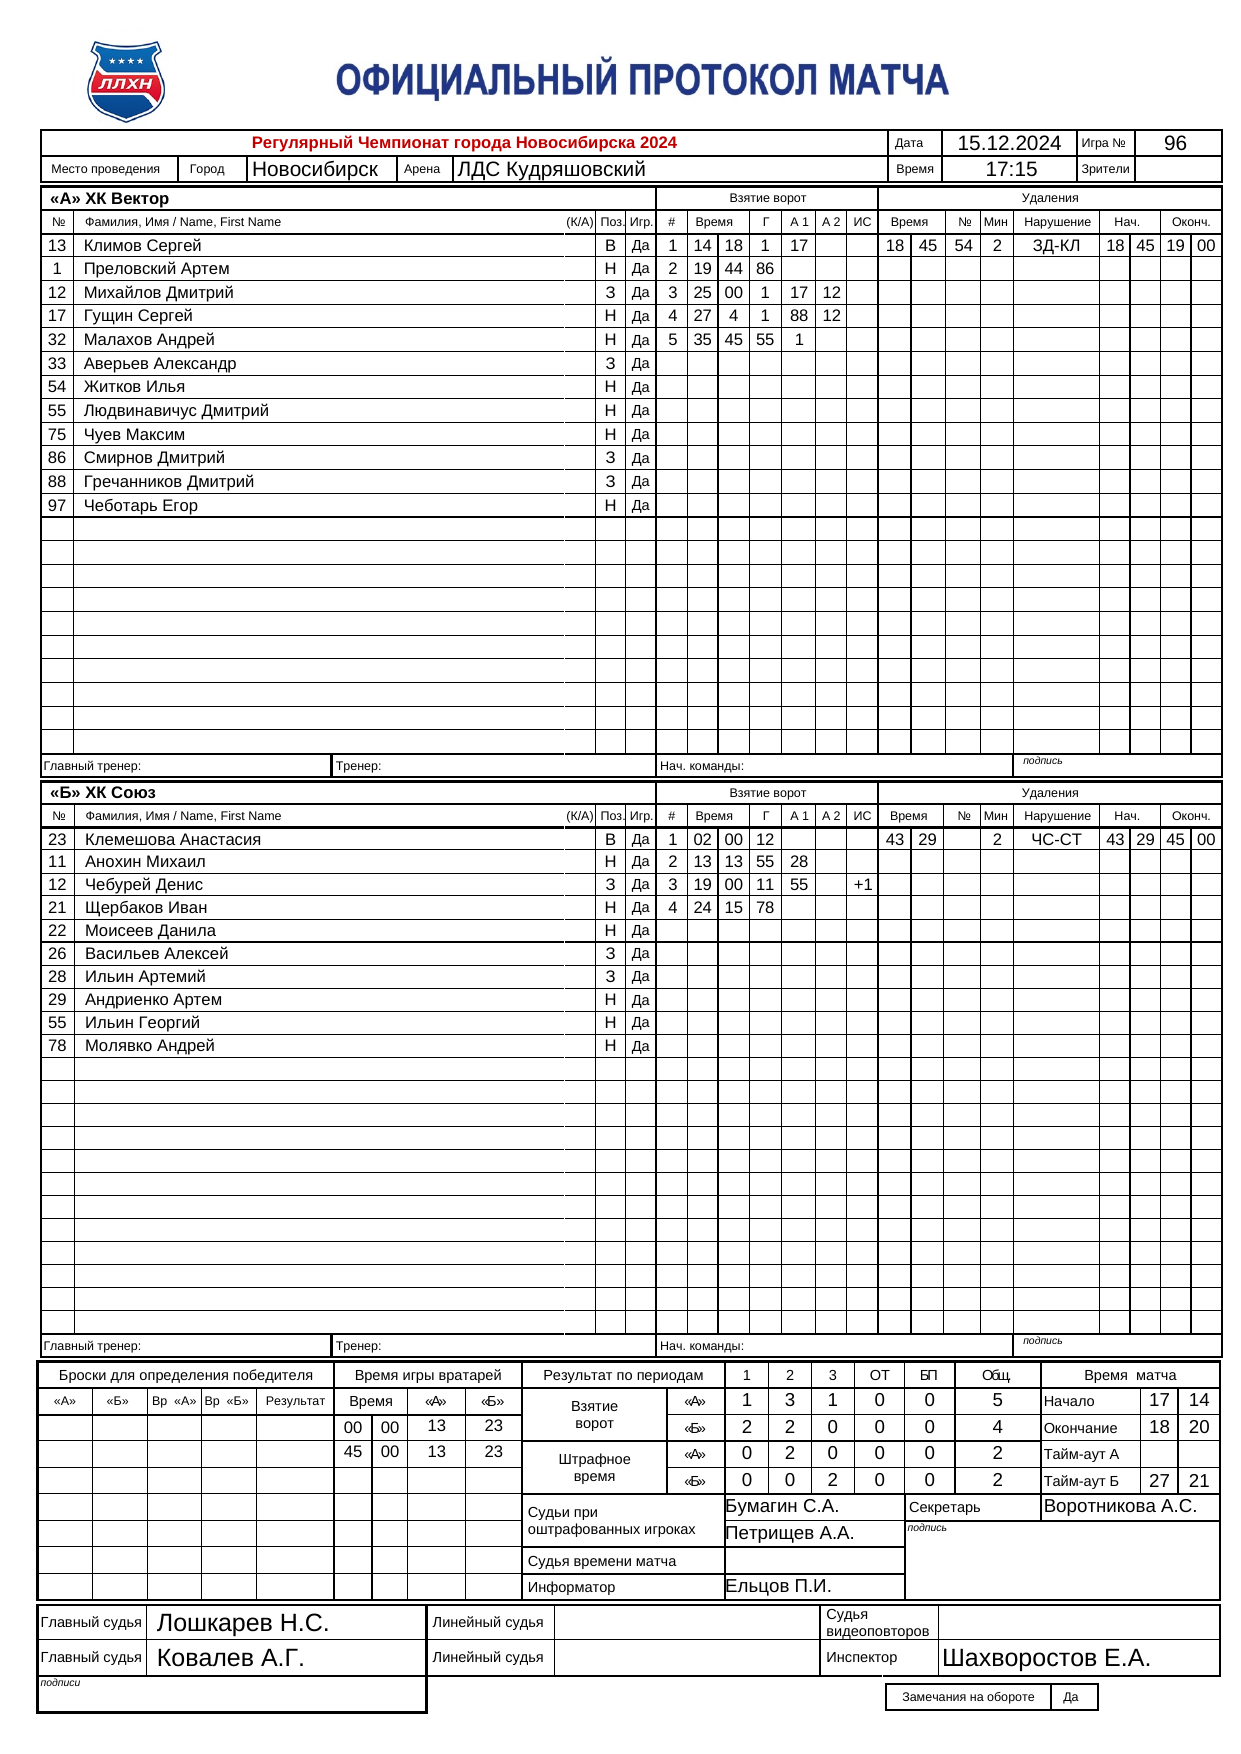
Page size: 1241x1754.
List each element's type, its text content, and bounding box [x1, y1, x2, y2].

table_cell Арена [398, 157, 452, 181]
table_cell [1100, 588, 1129, 611]
table_cell [719, 1035, 749, 1057]
table_cell [1131, 730, 1160, 753]
table_cell [1100, 376, 1129, 398]
table_cell [847, 541, 877, 564]
table_cell [74, 541, 564, 564]
table_cell Петрищев А.А. [726, 1521, 904, 1546]
table_cell [946, 423, 980, 445]
table_cell [944, 896, 980, 918]
table_cell [1192, 1265, 1221, 1287]
table_cell [816, 707, 846, 729]
table_cell [1161, 257, 1190, 280]
table_cell 86 [750, 257, 781, 280]
table_cell Да [626, 874, 655, 895]
table_cell [879, 1242, 910, 1264]
table_cell [657, 943, 687, 964]
table_cell [1100, 1012, 1129, 1033]
table_cell [847, 943, 877, 964]
table_cell [879, 565, 910, 587]
table_cell [946, 683, 980, 706]
table_header 96 [1136, 131, 1221, 155]
table_cell [847, 829, 877, 849]
table_cell [847, 518, 877, 540]
table_cell [1131, 874, 1160, 895]
table_cell В [596, 235, 625, 256]
table_cell [1131, 612, 1160, 634]
table_cell [719, 1219, 749, 1241]
table_cell 17 [42, 305, 73, 327]
table_cell 43 [1100, 829, 1129, 849]
table_cell [596, 1127, 625, 1149]
table_cell [596, 1311, 625, 1333]
table_cell [688, 494, 717, 516]
table_cell [912, 1242, 943, 1264]
table_cell [1100, 257, 1129, 280]
table_cell Да [626, 1012, 655, 1033]
table_cell [657, 1150, 687, 1172]
table_cell [946, 730, 980, 753]
table_cell [626, 1288, 655, 1310]
table_cell 27 [1141, 1468, 1177, 1493]
table_cell [1192, 399, 1221, 422]
table_cell [1161, 966, 1190, 987]
table_cell 4 [719, 305, 749, 327]
table_cell [565, 659, 595, 682]
table_cell Да [626, 494, 655, 516]
table_cell «Б » [466, 1389, 521, 1413]
table_cell [1161, 423, 1190, 445]
table_cell [719, 730, 749, 753]
table_cell [335, 1494, 371, 1520]
table_cell [816, 588, 846, 611]
table_cell [912, 1081, 943, 1103]
table_header Общ. [956, 1363, 1040, 1387]
table_cell [1014, 1035, 1099, 1057]
table_cell [879, 1104, 910, 1126]
table_cell [688, 659, 717, 682]
table_cell [847, 328, 877, 351]
table_cell [719, 1173, 749, 1195]
table_cell [42, 730, 73, 753]
table_cell [847, 1288, 877, 1310]
table_cell [657, 541, 687, 564]
table_cell [981, 1196, 1013, 1218]
table_cell [912, 1127, 943, 1149]
table_cell [1100, 612, 1129, 634]
table_cell [879, 423, 910, 445]
table_cell [565, 829, 595, 849]
table_cell [1192, 874, 1221, 895]
table_cell [202, 1574, 256, 1599]
table_cell [879, 541, 910, 564]
table_cell [912, 281, 945, 303]
table_cell 12 [42, 874, 74, 895]
table_cell [750, 1265, 781, 1287]
table_cell Вр «А» [148, 1389, 201, 1413]
table_cell [75, 1242, 564, 1264]
table_cell [912, 1150, 943, 1172]
table_cell 00 [719, 281, 749, 303]
table_cell [688, 376, 717, 398]
table_cell [816, 920, 846, 941]
table_cell [257, 1547, 333, 1573]
table_cell [565, 1035, 595, 1057]
table_cell [847, 423, 877, 445]
table_cell Тайм-аут А [1042, 1441, 1140, 1467]
table_cell [565, 423, 595, 445]
table_cell «Б» [93, 1389, 147, 1413]
table_cell [782, 636, 815, 658]
table_cell [750, 920, 781, 941]
table_cell [565, 1150, 595, 1172]
table_cell [912, 352, 945, 374]
table_cell [1192, 376, 1221, 398]
table_cell [946, 612, 980, 634]
table_cell [626, 541, 655, 564]
table_cell [408, 1468, 465, 1493]
table_cell [408, 1547, 465, 1573]
table_cell 1 [657, 235, 687, 256]
table_cell [93, 1574, 147, 1599]
table_cell [719, 1265, 749, 1287]
table_cell [1131, 1058, 1160, 1079]
table_cell [657, 1081, 687, 1103]
table_cell [565, 730, 595, 753]
table_cell «Б» [668, 1468, 724, 1493]
table_cell [626, 1265, 655, 1287]
table_cell 2 [956, 1442, 1040, 1467]
table_cell [981, 1265, 1013, 1287]
table_cell [1100, 989, 1129, 1011]
table_cell Штрафное время [523, 1442, 666, 1493]
table_cell [75, 1150, 564, 1172]
table_cell Результат [257, 1389, 333, 1413]
table_cell 3 [657, 281, 687, 303]
table_cell [847, 659, 877, 682]
table_cell [726, 1548, 904, 1573]
table_header Удаления [879, 783, 1221, 803]
table_cell [1100, 446, 1129, 469]
table_cell [944, 943, 980, 964]
table_cell Н [596, 850, 625, 872]
table_cell [1192, 1242, 1221, 1264]
table_cell [1131, 328, 1160, 351]
table_cell [912, 541, 945, 564]
table_cell [1161, 494, 1190, 516]
table_cell Н [596, 1035, 625, 1057]
table_cell [657, 1288, 687, 1310]
table_cell [879, 1012, 910, 1033]
table_cell Главный тренер: [42, 1335, 330, 1356]
table_cell Анохин Михаил [75, 850, 564, 872]
table_cell [657, 1127, 687, 1149]
table_cell Мин [981, 805, 1013, 826]
table_cell [626, 612, 655, 634]
table_cell [596, 1150, 625, 1172]
table_cell [688, 1173, 717, 1195]
table_cell [657, 920, 687, 941]
table_cell [1014, 376, 1099, 398]
table_cell [1192, 989, 1221, 1011]
table_cell [657, 683, 687, 706]
table_cell 5 [657, 328, 687, 351]
table_cell 55 [42, 1012, 74, 1033]
table_cell [657, 1219, 687, 1241]
table_cell [657, 1311, 687, 1333]
table_cell [912, 659, 945, 682]
table_cell ЧС-СТ [1014, 829, 1099, 849]
table_cell [626, 518, 655, 540]
table_cell [816, 612, 846, 634]
table_cell [782, 1173, 815, 1195]
table_cell [1192, 920, 1221, 941]
table_cell [657, 1104, 687, 1126]
table_cell Город [179, 157, 246, 181]
table_cell [782, 1035, 815, 1057]
table_cell [847, 376, 877, 398]
table_cell [42, 1150, 74, 1172]
table_cell [847, 1311, 877, 1333]
table_cell [42, 1127, 74, 1149]
table_cell [657, 399, 687, 422]
table_cell [816, 1173, 846, 1195]
table_cell [1131, 541, 1160, 564]
table_cell (К/А) [565, 805, 595, 826]
table_cell [816, 829, 846, 849]
table_cell Поз. [596, 805, 625, 826]
table_cell [782, 1127, 815, 1149]
table_cell [1161, 612, 1190, 634]
table_cell [148, 1416, 201, 1440]
table_cell [565, 1311, 595, 1333]
table_cell [847, 1196, 877, 1218]
table_cell [1131, 989, 1160, 1011]
table_cell [626, 1150, 655, 1172]
table_header ОТ [855, 1363, 904, 1387]
table_cell [944, 1104, 980, 1126]
table_cell 0 [812, 1442, 854, 1467]
table_cell Главный судья [39, 1606, 146, 1639]
table_cell [688, 1035, 717, 1057]
table_cell [596, 1288, 625, 1310]
table_cell 3 [657, 874, 687, 895]
table_cell Место проведения [42, 157, 177, 181]
table_cell [912, 612, 945, 634]
table_cell [719, 1104, 749, 1126]
table_cell Нач. [1100, 805, 1160, 826]
table_cell [879, 305, 910, 327]
table_cell [626, 683, 655, 706]
table_cell Да [626, 1035, 655, 1057]
table_cell [719, 1127, 749, 1149]
table_cell [565, 446, 595, 469]
table_cell [74, 730, 564, 753]
table_cell [879, 730, 910, 753]
table_cell Поз. [596, 211, 625, 233]
table_cell Да [626, 896, 655, 918]
table_cell [750, 636, 781, 658]
table_cell [782, 896, 815, 918]
table_cell [879, 850, 910, 872]
table_cell 00 [719, 829, 749, 849]
table_cell [719, 565, 749, 587]
table_cell [719, 423, 749, 445]
table_cell 0 [855, 1415, 904, 1440]
table_cell [750, 943, 781, 964]
table_cell [1131, 470, 1160, 493]
table_cell [1192, 518, 1221, 540]
table_cell [750, 518, 781, 540]
table_cell [1014, 399, 1099, 422]
table_cell [750, 707, 781, 729]
table_cell [688, 1104, 717, 1126]
table_cell [981, 1104, 1013, 1126]
table_cell ИС [847, 211, 877, 233]
table_cell [1161, 281, 1190, 303]
table_cell [1014, 565, 1099, 587]
table_cell 23 [466, 1441, 521, 1467]
table_cell [879, 896, 910, 918]
table_cell [657, 636, 687, 658]
table_cell [879, 707, 910, 729]
table_cell 18 [879, 235, 910, 256]
table_cell [148, 1521, 201, 1546]
table_cell [1192, 565, 1221, 587]
table_cell [782, 1196, 815, 1218]
table_cell [1131, 399, 1160, 422]
table_cell [1131, 565, 1160, 587]
table_cell 45 [912, 235, 945, 256]
table_cell [816, 1012, 846, 1033]
table_cell [1192, 1081, 1221, 1103]
table_cell [202, 1441, 256, 1467]
table_cell [944, 989, 980, 1011]
table_cell [565, 1196, 595, 1218]
table_cell [1192, 1219, 1221, 1241]
table_cell 88 [42, 470, 73, 493]
table_cell 23 [42, 829, 74, 849]
table_cell [816, 446, 846, 469]
table_cell [1131, 281, 1160, 303]
table_cell [257, 1468, 333, 1493]
table_cell [1161, 1242, 1190, 1264]
table_cell [719, 470, 749, 493]
table_cell [879, 1173, 910, 1195]
table_cell 54 [946, 235, 980, 256]
table_cell [981, 1311, 1013, 1333]
table_cell [688, 399, 717, 422]
table_cell [782, 1242, 815, 1264]
table_cell [879, 1265, 910, 1287]
table_cell [75, 1196, 564, 1218]
table_cell [847, 850, 877, 872]
table_cell [782, 966, 815, 987]
table_cell [750, 1104, 781, 1126]
table_cell В [596, 829, 625, 849]
table_cell [782, 352, 815, 374]
table_cell [879, 612, 910, 634]
table_cell [879, 399, 910, 422]
table_cell [565, 588, 595, 611]
table_cell [565, 1173, 595, 1195]
table_cell 29 [912, 829, 943, 849]
table_cell [74, 518, 564, 540]
table_cell [565, 352, 595, 374]
table_cell [688, 446, 717, 469]
table_cell [981, 1058, 1013, 1079]
table_cell Да [626, 305, 655, 327]
table_cell Чебурей Денис [75, 874, 564, 895]
table_cell [946, 636, 980, 658]
table_cell [750, 966, 781, 987]
table_cell 19 [688, 874, 717, 895]
table_cell [946, 376, 980, 398]
table_cell [39, 1416, 92, 1440]
table_cell [1131, 1196, 1160, 1218]
table_cell [1131, 1081, 1160, 1103]
table_cell [944, 1127, 980, 1149]
table_cell Нарушение [1014, 805, 1099, 826]
table_cell [565, 470, 595, 493]
table_cell (К/А) [565, 211, 595, 233]
table_cell 2 [657, 850, 687, 872]
table_cell Н [596, 1012, 625, 1033]
table_cell З [596, 966, 625, 987]
table_cell [1131, 850, 1160, 872]
table_cell Да [626, 829, 655, 849]
table_cell [688, 966, 717, 987]
table_cell [782, 659, 815, 682]
table_cell Главный тренер: [42, 755, 330, 776]
table_cell 18 [1100, 235, 1129, 256]
table_cell [879, 1058, 910, 1079]
table_cell [981, 874, 1013, 895]
table_cell [1131, 1311, 1160, 1333]
table_cell [1161, 1288, 1190, 1310]
table_cell [257, 1494, 333, 1520]
table_cell 19 [1161, 235, 1190, 256]
table_cell [42, 683, 73, 706]
table_cell [946, 659, 980, 682]
table_cell З [596, 470, 625, 493]
table_cell [202, 1547, 256, 1573]
table_cell [1014, 730, 1099, 753]
table_cell [750, 376, 781, 398]
table_cell [750, 1012, 781, 1033]
table_cell [816, 235, 846, 256]
table_cell [782, 1104, 815, 1126]
table_cell 45 [1131, 235, 1160, 256]
table_cell [719, 1150, 749, 1172]
table_cell 14 [688, 235, 717, 256]
table_cell [626, 1219, 655, 1241]
table_cell [1100, 730, 1129, 753]
table_cell [912, 1196, 943, 1218]
table_cell [946, 541, 980, 564]
table_cell [42, 1173, 74, 1195]
table_cell [596, 707, 625, 729]
table_cell [626, 565, 655, 587]
table_cell [408, 1574, 465, 1599]
table_cell [816, 1104, 846, 1126]
table_cell [782, 1081, 815, 1103]
table_cell 2 [769, 1442, 811, 1467]
table_cell [879, 966, 910, 987]
table_cell 28 [42, 966, 74, 987]
table_cell [981, 328, 1013, 351]
table_cell [202, 1521, 256, 1546]
table_cell [847, 1150, 877, 1172]
table_cell [750, 1150, 781, 1172]
table_cell [912, 1104, 943, 1126]
table_cell [912, 707, 945, 729]
table_cell [688, 1058, 717, 1079]
table_cell [1161, 1081, 1190, 1103]
table_cell [626, 1081, 655, 1103]
table_cell Н [596, 896, 625, 918]
table_cell [719, 1058, 749, 1079]
table_cell [1161, 659, 1190, 682]
table_cell 2 [956, 1468, 1040, 1493]
table_cell [1100, 636, 1129, 658]
table_cell [1014, 1104, 1099, 1126]
table_cell [1100, 1058, 1129, 1079]
table_cell [912, 588, 945, 611]
table_cell [626, 1173, 655, 1195]
table_cell [1131, 920, 1160, 941]
table_cell [782, 1265, 815, 1287]
table_cell [428, 1677, 882, 1711]
table_cell [1192, 1150, 1221, 1172]
table_header 1 [726, 1363, 768, 1387]
table_cell 1 [750, 281, 781, 303]
table_cell [1192, 588, 1221, 611]
table_cell [719, 636, 749, 658]
table_cell [946, 399, 980, 422]
table_cell [847, 920, 877, 941]
table_cell Людвинавичус Дмитрий [74, 399, 564, 422]
table_cell [750, 1219, 781, 1241]
table_cell [816, 541, 846, 564]
table_cell [944, 850, 980, 872]
table_cell 24 [688, 896, 717, 918]
table_cell [816, 518, 846, 540]
table_cell [816, 943, 846, 964]
table_cell [912, 636, 945, 658]
table_cell [565, 850, 595, 872]
table_cell [847, 1012, 877, 1033]
table_cell [750, 1127, 781, 1149]
table_cell [912, 328, 945, 351]
table_cell 2 [981, 235, 1013, 256]
table_cell Да [626, 920, 655, 941]
table_cell 0 [855, 1389, 904, 1413]
table_cell [1014, 305, 1099, 327]
table_cell 2 [657, 257, 687, 280]
table_cell [1100, 1127, 1129, 1149]
table_cell [466, 1468, 521, 1493]
table_cell 12 [816, 305, 846, 327]
table_cell [816, 376, 846, 398]
table_cell [1131, 305, 1160, 327]
table_cell 55 [750, 850, 781, 872]
table_cell [981, 257, 1013, 280]
table_header Дата [889, 131, 941, 155]
table_cell [93, 1547, 147, 1573]
table_cell [847, 1104, 877, 1126]
table_header Время матча [1042, 1363, 1219, 1387]
table_cell 18 [719, 235, 749, 256]
table_cell [981, 896, 1013, 918]
table_cell [847, 1058, 877, 1079]
table_cell [1161, 1173, 1190, 1195]
table_cell [1161, 1035, 1190, 1057]
table_cell [596, 518, 625, 540]
table_cell [42, 1081, 74, 1103]
table_cell [883, 1677, 1220, 1681]
table_cell [373, 1547, 407, 1573]
table_cell [944, 874, 980, 895]
table_cell [1131, 1265, 1160, 1287]
table_cell [408, 1521, 465, 1546]
table_cell [596, 1081, 625, 1103]
table_cell 18 [1141, 1415, 1177, 1440]
table_cell [626, 636, 655, 658]
table_cell [946, 588, 980, 611]
table_cell [1161, 305, 1190, 327]
table_header 3 [812, 1363, 854, 1387]
table_cell [912, 423, 945, 445]
table_cell Да [626, 281, 655, 303]
table_cell 13 [408, 1441, 465, 1467]
table_cell [782, 730, 815, 753]
table_header Взятие ворот [657, 783, 877, 803]
table_cell [75, 1058, 564, 1079]
table_cell [1192, 683, 1221, 706]
table_cell 5 [956, 1389, 1040, 1413]
table_cell [816, 423, 846, 445]
table_cell [981, 659, 1013, 682]
table_cell [565, 896, 595, 918]
table_cell [1014, 659, 1099, 682]
table_cell [912, 518, 945, 540]
table_cell [688, 1288, 717, 1310]
table_cell [1192, 1311, 1221, 1333]
table_cell [74, 707, 564, 729]
table_cell [782, 920, 815, 941]
table_cell [1161, 565, 1190, 587]
table_cell [1100, 659, 1129, 682]
table_cell [1131, 943, 1160, 964]
table_cell [1161, 1012, 1190, 1033]
table_cell [719, 659, 749, 682]
table_cell [1192, 281, 1221, 303]
table_cell [626, 588, 655, 611]
table_cell [750, 1035, 781, 1057]
table_cell 20 [1179, 1415, 1219, 1440]
table_cell [782, 446, 815, 469]
table_cell [74, 659, 564, 682]
table_header «А» ХК Вектор [42, 188, 655, 209]
table_cell [981, 730, 1013, 753]
table_cell [719, 707, 749, 729]
table_cell [782, 588, 815, 611]
table_cell [688, 1012, 717, 1033]
table_cell Взятие ворот [523, 1389, 666, 1440]
table_cell [148, 1468, 201, 1493]
table_cell [1100, 707, 1129, 729]
table_cell 0 [905, 1468, 954, 1493]
table_cell [1014, 707, 1099, 729]
table_cell [847, 1081, 877, 1103]
table_cell Информатор [523, 1575, 724, 1599]
table_cell [750, 730, 781, 753]
table_cell [1192, 1058, 1221, 1079]
table_cell [1100, 1219, 1129, 1241]
table_cell [879, 1288, 910, 1310]
table_cell [202, 1494, 256, 1520]
table_header Регулярный Чемпионат города Новосибирска 2024 [42, 131, 887, 155]
table_cell [1014, 1219, 1099, 1241]
table_cell [847, 896, 877, 918]
table_cell Да [626, 470, 655, 493]
table_cell [1192, 850, 1221, 872]
table_cell [719, 494, 749, 516]
table_cell [565, 305, 595, 327]
table_cell [981, 1150, 1013, 1172]
table_cell [565, 943, 595, 964]
table_cell «А» [39, 1389, 92, 1413]
table_cell 45 [719, 328, 749, 351]
table_cell 55 [782, 874, 815, 895]
table_cell Н [596, 494, 625, 516]
table_cell [565, 920, 595, 941]
table_cell [148, 1547, 201, 1573]
table_cell [879, 659, 910, 682]
table_cell [946, 328, 980, 351]
table_cell [1014, 423, 1099, 445]
table_cell [981, 305, 1013, 327]
table_cell [946, 518, 980, 540]
table_cell [981, 1035, 1013, 1057]
table_cell [750, 612, 781, 634]
table_cell [946, 494, 980, 516]
table_cell [944, 1150, 980, 1172]
table_cell З [596, 874, 625, 895]
table_cell [912, 446, 945, 469]
table_cell [75, 1219, 564, 1241]
table_cell [816, 470, 846, 493]
table_cell [1131, 376, 1160, 398]
table_cell [816, 1265, 846, 1287]
table_cell [719, 1242, 749, 1264]
table_cell [939, 1606, 1219, 1639]
table_cell Шахворостов Е.А. [939, 1640, 1219, 1675]
table_cell [912, 920, 943, 941]
table_cell Аверьев Александр [74, 352, 564, 374]
table_cell 29 [1131, 829, 1160, 849]
table_cell [944, 1035, 980, 1057]
table_cell [1131, 1012, 1160, 1033]
table_cell [912, 1035, 943, 1057]
table_cell [847, 612, 877, 634]
table_cell [688, 423, 717, 445]
table_cell [74, 683, 564, 706]
table_cell А 2 [816, 211, 846, 233]
table_cell [657, 659, 687, 682]
table_cell [981, 1242, 1013, 1264]
table_cell [75, 1104, 564, 1126]
table_cell [596, 588, 625, 611]
table_cell [688, 1242, 717, 1264]
table_cell 4 [657, 305, 687, 327]
table_cell [782, 423, 815, 445]
table_cell [1100, 943, 1129, 964]
table_cell [1100, 541, 1129, 564]
table_cell [257, 1416, 333, 1440]
table_cell [1131, 518, 1160, 540]
table_cell [981, 1012, 1013, 1033]
table_cell [782, 399, 815, 422]
table_cell [466, 1547, 521, 1573]
table_cell [1131, 1127, 1160, 1149]
table_cell [981, 1127, 1013, 1149]
table_cell [335, 1547, 371, 1573]
table_cell [1100, 305, 1129, 327]
table_cell [912, 470, 945, 493]
table_cell [1014, 1265, 1099, 1287]
table_cell [596, 1058, 625, 1079]
table_cell [912, 494, 945, 516]
table_cell [565, 1104, 595, 1126]
table_cell [657, 352, 687, 374]
table_cell [688, 636, 717, 658]
table_cell [1131, 707, 1160, 729]
table_cell [657, 376, 687, 398]
table_cell [596, 1265, 625, 1287]
table_cell [74, 588, 564, 611]
table_cell Андриенко Артем [75, 989, 564, 1011]
table_cell [1192, 1127, 1221, 1149]
table_cell [42, 1058, 74, 1079]
table_cell [816, 1196, 846, 1218]
table_cell 86 [42, 446, 73, 469]
table_cell 0 [769, 1468, 811, 1493]
table_cell [1014, 1196, 1099, 1218]
table_cell [688, 1127, 717, 1149]
table_cell [1131, 966, 1160, 987]
table_cell № [42, 211, 73, 233]
table_cell Житков Илья [74, 376, 564, 398]
table_cell [816, 659, 846, 682]
table_cell Судья видеоповторов [821, 1606, 938, 1639]
table_cell № [42, 805, 74, 826]
table_cell [93, 1494, 147, 1520]
table_cell Тренер: [333, 755, 655, 776]
table_cell [688, 541, 717, 564]
table_cell [719, 1012, 749, 1033]
table_cell [847, 730, 877, 753]
table_header Время игры вратарей [335, 1363, 521, 1387]
table_cell [750, 541, 781, 564]
table_cell [1100, 565, 1129, 587]
table_cell [466, 1574, 521, 1599]
table_cell [912, 1219, 943, 1241]
table_cell [719, 541, 749, 564]
table_cell [1192, 896, 1221, 918]
table_cell [719, 446, 749, 469]
table_cell [1014, 850, 1099, 872]
table_cell [1131, 1242, 1160, 1264]
table_cell [657, 730, 687, 753]
table_cell [782, 1311, 815, 1333]
table_cell [981, 636, 1013, 658]
table_cell [879, 874, 910, 895]
table_cell [847, 1242, 877, 1264]
table_cell Да [626, 257, 655, 280]
table_cell [946, 257, 980, 280]
table_cell [750, 1311, 781, 1333]
table_cell [596, 1196, 625, 1218]
table_cell [42, 1219, 74, 1241]
table_cell [816, 565, 846, 587]
table_cell [1161, 1311, 1190, 1333]
table_cell Смирнов Дмитрий [74, 446, 564, 469]
table_cell [688, 920, 717, 941]
table_cell 1 [750, 235, 781, 256]
table_cell [912, 1265, 943, 1287]
table_cell [750, 1242, 781, 1264]
table_cell [1131, 1219, 1160, 1241]
table_cell 17 [782, 235, 815, 256]
table_cell [879, 1035, 910, 1057]
table_cell [719, 989, 749, 1011]
table_cell [75, 1265, 564, 1287]
table_cell [1161, 920, 1190, 941]
table_cell Вр «Б» [202, 1389, 256, 1413]
table_cell Михайлов Дмитрий [74, 281, 564, 303]
table_cell [688, 943, 717, 964]
table_cell 88 [782, 305, 815, 327]
table_cell [847, 446, 877, 469]
table_cell [879, 1127, 910, 1149]
table_cell [750, 446, 781, 469]
table_cell [565, 1219, 595, 1241]
table_cell 21 [1179, 1468, 1219, 1493]
table_cell 17 [782, 281, 815, 303]
table_cell [565, 1081, 595, 1103]
table_cell [912, 1173, 943, 1195]
table_cell [257, 1521, 333, 1546]
table_cell [1192, 352, 1221, 374]
table_cell [1192, 1012, 1221, 1033]
table_cell [1014, 1012, 1099, 1033]
table_cell [1100, 1150, 1129, 1172]
table_cell [1161, 1058, 1190, 1079]
table_header 2 [769, 1363, 811, 1387]
table_cell [688, 1081, 717, 1103]
table_cell З [596, 943, 625, 964]
table_cell [912, 874, 943, 895]
table_cell [912, 1012, 943, 1033]
table_cell [981, 989, 1013, 1011]
table_cell Г [750, 211, 781, 233]
table_cell [657, 1012, 687, 1033]
table_cell [879, 494, 910, 516]
table_cell [719, 1081, 749, 1103]
table_cell 0 [905, 1415, 954, 1440]
table_cell [816, 874, 846, 895]
table_cell [847, 235, 877, 256]
table_cell Молявко Андрей [75, 1035, 564, 1057]
table_cell [1192, 636, 1221, 658]
table_cell Зрители [1078, 157, 1134, 181]
table_cell [335, 1521, 371, 1546]
table_cell Фамилия, Имя / Name, First Name [74, 211, 565, 233]
table_cell Н [596, 305, 625, 327]
table_cell [1100, 494, 1129, 516]
table_cell [847, 683, 877, 706]
table_cell [816, 1081, 846, 1103]
table_cell [750, 423, 781, 445]
table_cell 2 [726, 1415, 768, 1440]
table_cell [657, 1196, 687, 1218]
table_cell [981, 943, 1013, 964]
table_cell [750, 989, 781, 1011]
table_cell [847, 1219, 877, 1241]
table_cell Клемешова Анастасия [75, 829, 564, 849]
table_cell [555, 1640, 819, 1675]
table_cell Время [688, 805, 749, 826]
table_cell Да [626, 943, 655, 964]
table_cell [782, 829, 815, 849]
table_cell Н [596, 920, 625, 941]
table_cell [1100, 470, 1129, 493]
table_cell [565, 1127, 595, 1149]
table_cell [1192, 328, 1221, 351]
table_cell 0 [726, 1442, 768, 1467]
table_cell [981, 1081, 1013, 1103]
table_cell [565, 235, 595, 256]
table_cell [847, 1265, 877, 1287]
table_cell [944, 1012, 980, 1033]
table_cell [981, 352, 1013, 374]
table_header БП [905, 1363, 954, 1387]
table_cell подпись [906, 1522, 1219, 1599]
table_cell [816, 636, 846, 658]
table_cell [912, 1288, 943, 1310]
table_cell [1141, 1441, 1177, 1467]
table_cell [1131, 446, 1160, 469]
table_cell [1014, 281, 1099, 303]
table_cell Секретарь [906, 1495, 1040, 1520]
table_cell [688, 1219, 717, 1241]
table_header «Б» ХК Союз [42, 783, 655, 803]
table_cell [782, 518, 815, 540]
table_cell [1014, 328, 1099, 351]
table_cell Н [596, 399, 625, 422]
table_cell [555, 1606, 819, 1639]
table_cell [782, 1012, 815, 1033]
table_cell 44 [719, 257, 749, 280]
table_cell [816, 989, 846, 1011]
table_cell [981, 1288, 1013, 1310]
table_cell [981, 470, 1013, 493]
table_cell [688, 1196, 717, 1218]
table_cell Н [596, 257, 625, 280]
table_cell [657, 989, 687, 1011]
table_cell Да [626, 850, 655, 872]
table_cell [42, 1196, 74, 1218]
table_cell [1131, 423, 1160, 445]
table_cell [946, 446, 980, 469]
table_cell [782, 943, 815, 964]
table_cell [1100, 423, 1129, 445]
table_cell [657, 446, 687, 469]
table_cell [93, 1416, 147, 1440]
table_cell [1099, 1682, 1220, 1711]
table_cell [565, 518, 595, 540]
table_cell Время [879, 805, 943, 826]
table_cell [1161, 328, 1190, 351]
table_cell [1014, 989, 1099, 1011]
table_cell 45 [1161, 829, 1190, 849]
table_cell [39, 1441, 92, 1467]
table_cell [688, 1311, 717, 1333]
table_cell А 1 [782, 211, 815, 233]
table_cell [1100, 1081, 1129, 1103]
table_cell [879, 588, 910, 611]
table_cell Чеботарь Егор [74, 494, 564, 516]
table_header Игра № [1078, 131, 1134, 155]
table_cell [981, 281, 1013, 303]
table_cell [750, 1288, 781, 1310]
table_cell [626, 1104, 655, 1126]
table_cell [879, 518, 910, 540]
table_cell [1100, 518, 1129, 540]
table_cell [688, 989, 717, 1011]
table_cell [565, 683, 595, 706]
table_cell [688, 707, 717, 729]
table_cell [816, 683, 846, 706]
table_cell [750, 494, 781, 516]
table_cell [657, 518, 687, 540]
table_cell [75, 1311, 564, 1333]
table_cell [1014, 494, 1099, 516]
table_cell Время [688, 211, 749, 233]
table_cell [944, 1311, 980, 1333]
table_cell [688, 612, 717, 634]
table_cell ЛДС Кудряшовский [454, 157, 887, 181]
table_cell [912, 730, 945, 753]
table_cell [1192, 730, 1221, 753]
table_cell [657, 966, 687, 987]
table_cell [782, 1058, 815, 1079]
table_cell 1 [750, 305, 781, 327]
table_cell [981, 707, 1013, 729]
table_cell [1100, 1104, 1129, 1126]
table_cell [42, 612, 73, 634]
table_cell 2 [769, 1415, 811, 1440]
table_cell [688, 683, 717, 706]
table_cell [688, 470, 717, 493]
table_cell 0 [905, 1442, 954, 1467]
table_cell [1014, 257, 1099, 280]
table_cell [719, 966, 749, 987]
table_cell [981, 588, 1013, 611]
table_cell [1100, 966, 1129, 987]
table_cell [373, 1574, 407, 1599]
table_cell [565, 565, 595, 587]
table_cell [944, 1242, 980, 1264]
table_cell [565, 1265, 595, 1287]
table_cell [782, 257, 815, 280]
table_cell 2 [812, 1468, 854, 1493]
table_cell [946, 565, 980, 587]
table_cell [688, 1150, 717, 1172]
table_cell [1014, 352, 1099, 374]
table_cell [565, 281, 595, 303]
table_cell [565, 636, 595, 658]
table_cell [596, 636, 625, 658]
table_cell Оконч. [1161, 805, 1221, 826]
table_cell [944, 1265, 980, 1287]
table_cell [847, 352, 877, 374]
table_cell [816, 352, 846, 374]
table_cell Чуев Максим [74, 423, 564, 445]
table_cell [42, 1242, 74, 1264]
table_cell Щербаков Иван [75, 896, 564, 918]
table_cell [847, 1035, 877, 1057]
table_cell [657, 423, 687, 445]
table_cell [1161, 636, 1190, 658]
table_cell [981, 920, 1013, 941]
table_cell [1014, 896, 1099, 918]
table_cell [847, 399, 877, 422]
table_cell [816, 1311, 846, 1333]
table_cell [1014, 683, 1099, 706]
table_cell Инспектор [821, 1640, 938, 1675]
table_cell [1100, 1265, 1129, 1287]
table_cell [981, 399, 1013, 422]
table_cell [1161, 874, 1190, 895]
table_cell [981, 683, 1013, 706]
table_cell [565, 612, 595, 634]
table_cell [1131, 659, 1160, 682]
table_cell Г [750, 805, 781, 826]
table_cell [1161, 352, 1190, 374]
table_cell [1131, 683, 1160, 706]
table_cell [1014, 612, 1099, 634]
table_cell Малахов Андрей [74, 328, 564, 351]
table_cell [1161, 1127, 1190, 1149]
table_cell [847, 1173, 877, 1195]
table_cell ЗД-КЛ [1014, 235, 1099, 256]
table_cell [981, 966, 1013, 987]
table_cell [750, 470, 781, 493]
table_cell [1161, 399, 1190, 422]
table_cell 02 [688, 829, 717, 849]
table_cell [626, 730, 655, 753]
table_cell [39, 1574, 92, 1599]
table_cell [782, 707, 815, 729]
table_cell [596, 1219, 625, 1241]
table_cell [981, 541, 1013, 564]
table_cell 13 [688, 850, 717, 872]
table_cell [1161, 1265, 1190, 1287]
table_cell [596, 1104, 625, 1126]
table_cell Время [889, 157, 941, 181]
table_cell [750, 565, 781, 587]
table_cell [879, 943, 910, 964]
table_cell [1192, 1035, 1221, 1057]
table_cell Н [596, 989, 625, 1011]
table_cell [1192, 470, 1221, 493]
table_cell [912, 257, 945, 280]
table_cell [944, 1058, 980, 1079]
table_cell [912, 850, 943, 872]
table_cell 28 [782, 850, 815, 872]
table_cell [596, 1242, 625, 1264]
table_cell Нач. [1100, 211, 1160, 233]
table_cell [565, 707, 595, 729]
table_cell [565, 257, 595, 280]
table_cell [946, 470, 980, 493]
table_cell [1131, 1150, 1160, 1172]
table_cell [1014, 588, 1099, 611]
table_cell 0 [855, 1468, 904, 1493]
table_cell [981, 376, 1013, 398]
table_cell [847, 989, 877, 1011]
table_cell [912, 565, 945, 587]
table_cell [816, 730, 846, 753]
table_cell [944, 1173, 980, 1195]
table_cell Игр. [626, 211, 655, 233]
table_cell [719, 943, 749, 964]
table_cell 19 [688, 257, 717, 280]
table_cell [1014, 1311, 1099, 1333]
table_cell [782, 1288, 815, 1310]
table_cell [1161, 1150, 1190, 1172]
table_cell [1014, 446, 1099, 469]
table_cell [879, 1196, 910, 1218]
table_cell [75, 1288, 564, 1310]
table_cell 55 [750, 328, 781, 351]
table_cell [816, 494, 846, 516]
table_cell [565, 874, 595, 895]
table_header Броски для определения победителя [39, 1363, 333, 1387]
table_cell [626, 1058, 655, 1079]
table_cell [596, 612, 625, 634]
table_cell Климов Сергей [74, 235, 564, 256]
table_cell Воротникова А.С. [1042, 1495, 1219, 1520]
table_cell [596, 1173, 625, 1195]
table_cell Да [626, 328, 655, 351]
table_header Замечания на обороте [887, 1685, 1050, 1709]
table_cell [688, 565, 717, 587]
table_cell 26 [42, 943, 74, 964]
table_cell [74, 636, 564, 658]
table_cell [847, 565, 877, 587]
table_cell [981, 850, 1013, 872]
table_cell [944, 966, 980, 987]
table_cell [719, 588, 749, 611]
table_cell [750, 683, 781, 706]
table_cell [626, 1127, 655, 1149]
table_cell [782, 1219, 815, 1241]
table_cell [750, 1196, 781, 1218]
table_cell 25 [688, 281, 717, 303]
table_cell [1100, 352, 1129, 374]
table_cell [847, 707, 877, 729]
table_cell [1100, 896, 1129, 918]
table_cell [912, 1311, 943, 1333]
table_cell Нач. команды: [657, 755, 1012, 776]
table_cell № [946, 211, 980, 233]
table_cell [816, 257, 846, 280]
table_cell [93, 1441, 147, 1467]
table_cell [257, 1441, 333, 1467]
table_cell [1100, 399, 1129, 422]
table_cell [1161, 470, 1190, 493]
table_cell 00 [719, 874, 749, 895]
table_cell [1161, 446, 1190, 469]
table_cell [373, 1494, 407, 1520]
table_cell [782, 541, 815, 564]
table_cell № [944, 805, 980, 826]
table_cell [1161, 850, 1190, 872]
table_cell [816, 1035, 846, 1057]
table_cell [1100, 1242, 1129, 1264]
table_cell [816, 850, 846, 872]
table_cell [335, 1574, 371, 1599]
table_cell [257, 1574, 333, 1599]
table_cell [750, 399, 781, 422]
table_cell [1100, 683, 1129, 706]
table_cell [1192, 612, 1221, 634]
table_cell 0 [855, 1442, 904, 1467]
table_cell [1161, 376, 1190, 398]
table_cell [626, 1311, 655, 1333]
table_cell [1161, 730, 1190, 753]
table_cell [944, 1196, 980, 1218]
table_cell Ельцов П.И. [726, 1575, 904, 1599]
table_cell [688, 1265, 717, 1287]
table_cell 17:15 [943, 157, 1076, 181]
table_cell 0 [726, 1468, 768, 1493]
picture [5, 28, 1179, 129]
table_cell [202, 1468, 256, 1493]
table_cell [1100, 1311, 1129, 1333]
table_cell [847, 470, 877, 493]
table_cell «А» [668, 1442, 724, 1467]
table_cell [1192, 494, 1221, 516]
table_cell [750, 1173, 781, 1195]
table_cell [946, 352, 980, 374]
table_cell Ильин Артемий [75, 966, 564, 987]
table_cell [1131, 352, 1160, 374]
table_cell [1014, 1081, 1099, 1103]
table_cell Да [626, 446, 655, 469]
table_cell [626, 707, 655, 729]
table_cell [1161, 541, 1190, 564]
table_cell [466, 1521, 521, 1546]
table_cell [1192, 446, 1221, 469]
table_cell [408, 1494, 465, 1520]
table_cell [879, 683, 910, 706]
table_cell Да [626, 966, 655, 987]
table_cell [565, 328, 595, 351]
table_cell [1161, 588, 1190, 611]
table_cell [1100, 874, 1129, 895]
table_cell [944, 829, 980, 849]
table_cell 00 [373, 1441, 407, 1467]
table_cell [565, 376, 595, 398]
table_cell +1 [847, 874, 877, 895]
table_cell А 2 [816, 805, 846, 826]
table_cell [1131, 896, 1160, 918]
table_cell [879, 636, 910, 658]
table_cell [1131, 588, 1160, 611]
table_cell [847, 588, 877, 611]
table_cell [847, 281, 877, 303]
table_cell Линейный судья [428, 1640, 554, 1675]
table_header Да [1052, 1685, 1097, 1709]
table_cell 13 [42, 235, 73, 256]
table_cell Время [335, 1389, 407, 1413]
table_cell Н [596, 328, 625, 351]
table_cell [719, 920, 749, 941]
table_cell [1014, 636, 1099, 658]
table_cell [946, 281, 980, 303]
table_cell [1100, 1173, 1129, 1195]
table_cell [1192, 707, 1221, 729]
table_cell [42, 707, 73, 729]
table_cell [847, 1127, 877, 1149]
table_cell [1192, 541, 1221, 564]
table_cell [879, 1219, 910, 1241]
table_cell Оконч. [1161, 211, 1221, 233]
table_cell Главный судья [39, 1640, 146, 1675]
table_cell [565, 1288, 595, 1310]
table_cell Мин [981, 211, 1013, 233]
table_cell З [596, 352, 625, 374]
table_cell [1131, 1035, 1160, 1057]
table_cell [847, 494, 877, 516]
table_cell Тренер: [333, 1335, 655, 1356]
table_cell Гречанников Дмитрий [74, 470, 564, 493]
table_cell [466, 1494, 521, 1520]
table_cell [1192, 1196, 1221, 1218]
table_cell [912, 376, 945, 398]
table_cell [719, 683, 749, 706]
table_cell [912, 305, 945, 327]
table_cell Да [626, 989, 655, 1011]
table_cell [782, 494, 815, 516]
table_cell З [596, 281, 625, 303]
table_cell [565, 1012, 595, 1033]
table_cell 0 [905, 1389, 954, 1413]
table_cell [816, 1127, 846, 1149]
table_cell 23 [466, 1416, 521, 1440]
table_cell 33 [42, 352, 73, 374]
table_cell [782, 376, 815, 398]
table_cell 21 [42, 896, 74, 918]
table_cell 4 [956, 1415, 1040, 1440]
table_cell [626, 659, 655, 682]
table_cell [981, 423, 1013, 445]
table_cell Да [626, 235, 655, 256]
table_cell [1161, 1219, 1190, 1241]
table_cell [946, 305, 980, 327]
table_cell Начало [1042, 1389, 1140, 1413]
table_cell [816, 966, 846, 987]
table_cell 29 [42, 989, 74, 1011]
table_cell [847, 305, 877, 327]
table_cell [565, 1058, 595, 1079]
table_cell [565, 966, 595, 987]
table_cell 1 [812, 1389, 854, 1413]
table_cell [782, 989, 815, 1011]
table_cell [74, 612, 564, 634]
table_cell [1014, 1058, 1099, 1079]
table_cell 1 [42, 257, 73, 280]
table_cell [688, 730, 717, 753]
table_cell [1100, 1196, 1129, 1218]
table_cell 00 [373, 1416, 407, 1440]
table_cell [981, 446, 1013, 469]
table_cell [596, 541, 625, 564]
table_cell 15 [719, 896, 749, 918]
table_cell Гущин Сергей [74, 305, 564, 327]
table_cell А 1 [782, 805, 815, 826]
table_cell [912, 989, 943, 1011]
table_cell [657, 612, 687, 634]
table_cell Да [626, 352, 655, 374]
table_cell 3 [769, 1389, 811, 1413]
table_cell [719, 376, 749, 398]
table_cell [1192, 943, 1221, 964]
table_cell [816, 1219, 846, 1241]
table_cell «А» [668, 1389, 724, 1413]
table_cell 54 [42, 376, 73, 398]
table_cell [912, 896, 943, 918]
table_cell [1131, 1173, 1160, 1195]
table_cell [565, 494, 595, 516]
table_cell [1014, 1150, 1099, 1172]
table_cell [879, 989, 910, 1011]
table_cell [944, 1219, 980, 1241]
table_cell [657, 1242, 687, 1264]
table_cell 75 [42, 423, 73, 445]
table_cell [42, 1311, 74, 1333]
table_cell [782, 470, 815, 493]
table_cell подпись [1014, 755, 1221, 776]
table_cell [42, 565, 73, 587]
table_header Удаления [879, 188, 1221, 209]
table_cell [373, 1521, 407, 1546]
table_cell Новосибирск [248, 157, 396, 181]
table_cell [1161, 518, 1190, 540]
table_cell [74, 565, 564, 587]
table_cell [1131, 1104, 1160, 1126]
table_cell 1 [657, 829, 687, 849]
table_header Результат по периодам [523, 1363, 724, 1387]
table_cell подпись [1014, 1335, 1221, 1356]
table_cell 43 [879, 829, 910, 849]
table_cell [981, 494, 1013, 516]
table_cell [1100, 1035, 1129, 1057]
table_cell [719, 1311, 749, 1333]
table_cell Да [626, 376, 655, 398]
table_cell # [657, 211, 687, 233]
table_cell [1014, 874, 1099, 895]
table_cell [879, 376, 910, 398]
table_cell [626, 1242, 655, 1264]
table_cell З [596, 446, 625, 469]
table_cell Игр. [626, 805, 655, 826]
table_cell [1192, 659, 1221, 682]
table_cell 78 [750, 896, 781, 918]
table_cell [879, 920, 910, 941]
table_cell [626, 1196, 655, 1218]
table_cell 13 [408, 1416, 465, 1440]
table_cell Тайм-аут Б [1042, 1468, 1140, 1493]
table_cell [1192, 1173, 1221, 1195]
table_cell Нач. команды: [657, 1335, 1012, 1356]
table_cell [596, 565, 625, 587]
table_cell [1192, 1288, 1221, 1310]
table_cell [879, 470, 910, 493]
table_cell [657, 1265, 687, 1287]
table_cell [719, 518, 749, 540]
table_cell [1014, 1288, 1099, 1310]
table_cell 2 [981, 829, 1013, 849]
table_cell [688, 518, 717, 540]
table_cell [1014, 1242, 1099, 1264]
table_cell «А» [408, 1389, 465, 1413]
table_cell [847, 966, 877, 987]
table_cell [912, 943, 943, 964]
table_cell [565, 541, 595, 564]
table_cell [912, 399, 945, 422]
table_cell [879, 328, 910, 351]
table_cell [879, 1081, 910, 1103]
table_cell 00 [1192, 235, 1221, 256]
table_cell [1161, 707, 1190, 729]
table_cell [1131, 494, 1160, 516]
table_cell 11 [750, 874, 781, 895]
table_cell 4 [657, 896, 687, 918]
table_cell 1 [782, 328, 815, 351]
table_cell [1161, 896, 1190, 918]
table_cell [42, 1288, 74, 1310]
table_cell [1100, 1288, 1129, 1310]
table_cell [1100, 850, 1129, 872]
table_header Взятие ворот [657, 188, 877, 209]
table_cell [981, 565, 1013, 587]
table_cell Лошкарев Н.С. [147, 1606, 425, 1639]
table_cell Время [879, 211, 945, 233]
table_cell [1131, 1288, 1160, 1310]
table_cell [657, 494, 687, 516]
table_cell [816, 1288, 846, 1310]
table_cell Фамилия, Имя / Name, First Name [75, 805, 565, 826]
table_cell 45 [335, 1441, 371, 1467]
table_cell [944, 1288, 980, 1310]
table_cell [1014, 1127, 1099, 1149]
table_cell [981, 1219, 1013, 1241]
table_cell [912, 683, 945, 706]
table_cell [39, 1468, 92, 1493]
table_cell [981, 1173, 1013, 1195]
table_cell 17 [1141, 1389, 1177, 1413]
table_cell 13 [719, 850, 749, 872]
table_cell Моисеев Данила [75, 920, 564, 941]
table_cell [148, 1494, 201, 1520]
table_cell [719, 1288, 749, 1310]
table_cell [1161, 1104, 1190, 1126]
table_cell [657, 470, 687, 493]
table_cell [750, 1081, 781, 1103]
table_cell [946, 707, 980, 729]
table_cell Нарушение [1014, 211, 1099, 233]
table_cell [879, 281, 910, 303]
table_cell Линейный судья [428, 1606, 554, 1639]
table_cell [1192, 1104, 1221, 1126]
table_cell [596, 659, 625, 682]
table_cell [39, 1547, 92, 1573]
table_cell [1100, 328, 1129, 351]
table_cell [750, 659, 781, 682]
table_cell [1161, 683, 1190, 706]
table_cell [879, 1311, 910, 1333]
table_cell [1014, 518, 1099, 540]
table_cell [719, 1196, 749, 1218]
table_cell [750, 1058, 781, 1079]
table_cell [1179, 1441, 1219, 1467]
table_cell [816, 1242, 846, 1264]
table_cell [1014, 943, 1099, 964]
table_cell 22 [42, 920, 74, 941]
table_cell [1014, 470, 1099, 493]
table_cell [75, 1173, 564, 1195]
table_cell 12 [816, 281, 846, 303]
table_cell [657, 588, 687, 611]
table_cell [596, 730, 625, 753]
table_cell [93, 1521, 147, 1546]
table_cell Судьи при оштрафованных игроках [523, 1495, 724, 1546]
table_cell [75, 1081, 564, 1103]
table_cell 12 [42, 281, 73, 303]
table_cell ИС [847, 805, 877, 826]
table_cell 55 [42, 399, 73, 422]
table_cell Васильев Алексей [75, 943, 564, 964]
table_cell [719, 612, 749, 634]
table_cell [39, 1521, 92, 1546]
table_cell [816, 399, 846, 422]
table_cell Бумагин С.А. [726, 1495, 904, 1520]
table_cell [42, 636, 73, 658]
table_cell [373, 1468, 407, 1493]
table_cell [39, 1494, 92, 1520]
table_cell [42, 588, 73, 611]
table_cell [1100, 281, 1129, 303]
table_cell [879, 1150, 910, 1172]
table_cell [688, 588, 717, 611]
table_cell Да [626, 423, 655, 445]
table_cell [816, 1058, 846, 1079]
table_cell Ковалев А.Г. [147, 1640, 425, 1675]
table_cell [816, 328, 846, 351]
table_cell Н [596, 376, 625, 398]
table_cell [750, 352, 781, 374]
table_cell [42, 518, 73, 540]
table_cell [981, 518, 1013, 540]
table_cell [42, 659, 73, 682]
table_cell Преловский Артем [74, 257, 564, 280]
table_cell [782, 683, 815, 706]
table_cell [1161, 943, 1190, 964]
table_cell [148, 1574, 201, 1599]
table_cell [719, 352, 749, 374]
table_cell [42, 1265, 74, 1287]
table_cell 27 [688, 305, 717, 327]
table_cell [1014, 966, 1099, 987]
table_cell [657, 1173, 687, 1195]
table_cell Да [626, 399, 655, 422]
table_cell [202, 1416, 256, 1440]
table_cell [1192, 305, 1221, 327]
table_cell [782, 565, 815, 587]
table_cell [912, 1058, 943, 1079]
table_cell [944, 1081, 980, 1103]
table_cell Окончание [1042, 1415, 1140, 1440]
table_cell 35 [688, 328, 717, 351]
table_cell [688, 352, 717, 374]
table_cell [879, 446, 910, 469]
table_cell [1131, 257, 1160, 280]
table_cell [75, 1127, 564, 1149]
table_cell [1161, 1196, 1190, 1218]
table_cell [657, 1058, 687, 1079]
table_cell [1192, 423, 1221, 445]
table_cell «Б» [668, 1415, 724, 1440]
table_cell [912, 966, 943, 987]
table_cell [879, 352, 910, 374]
table_cell [816, 896, 846, 918]
table_cell [1136, 157, 1221, 181]
table_cell 12 [750, 829, 781, 849]
table_cell [782, 1150, 815, 1172]
table_cell [565, 989, 595, 1011]
table_cell [847, 257, 877, 280]
table_cell [42, 541, 73, 564]
table_cell [879, 257, 910, 280]
table_cell 14 [1179, 1389, 1219, 1413]
table_cell [816, 1150, 846, 1172]
table_cell 0 [812, 1415, 854, 1440]
table_cell [847, 636, 877, 658]
table_cell 00 [335, 1416, 371, 1440]
table_cell [93, 1468, 147, 1493]
table_cell [981, 612, 1013, 634]
table_cell [565, 1242, 595, 1264]
table_cell [42, 1104, 74, 1126]
table_cell Н [596, 423, 625, 445]
table_cell подписи [39, 1677, 425, 1711]
table_cell [1014, 920, 1099, 941]
table_cell 11 [42, 850, 74, 872]
table_cell [1192, 966, 1221, 987]
table_cell [782, 612, 815, 634]
table_cell [657, 565, 687, 587]
table_cell Судья времени матча [523, 1548, 724, 1573]
table_cell [657, 707, 687, 729]
table_cell 97 [42, 494, 73, 516]
table_header 15.12.2024 [943, 131, 1076, 155]
table_cell [596, 683, 625, 706]
table_cell 32 [42, 328, 73, 351]
table_cell [148, 1441, 201, 1467]
table_cell [1161, 989, 1190, 1011]
table_cell 78 [42, 1035, 74, 1057]
table_cell [719, 399, 749, 422]
table_cell [1100, 920, 1129, 941]
table_cell [1131, 636, 1160, 658]
table_cell 1 [726, 1389, 768, 1413]
table_cell [1192, 257, 1221, 280]
table_cell [335, 1468, 371, 1493]
table_cell [565, 399, 595, 422]
table_cell [657, 1035, 687, 1057]
table_cell Ильин Георгий [75, 1012, 564, 1033]
table_cell [944, 920, 980, 941]
table_cell # [657, 805, 687, 826]
table_cell [1014, 541, 1099, 564]
table_cell 00 [1192, 829, 1221, 849]
table_cell [750, 588, 781, 611]
table_cell [1014, 1173, 1099, 1195]
